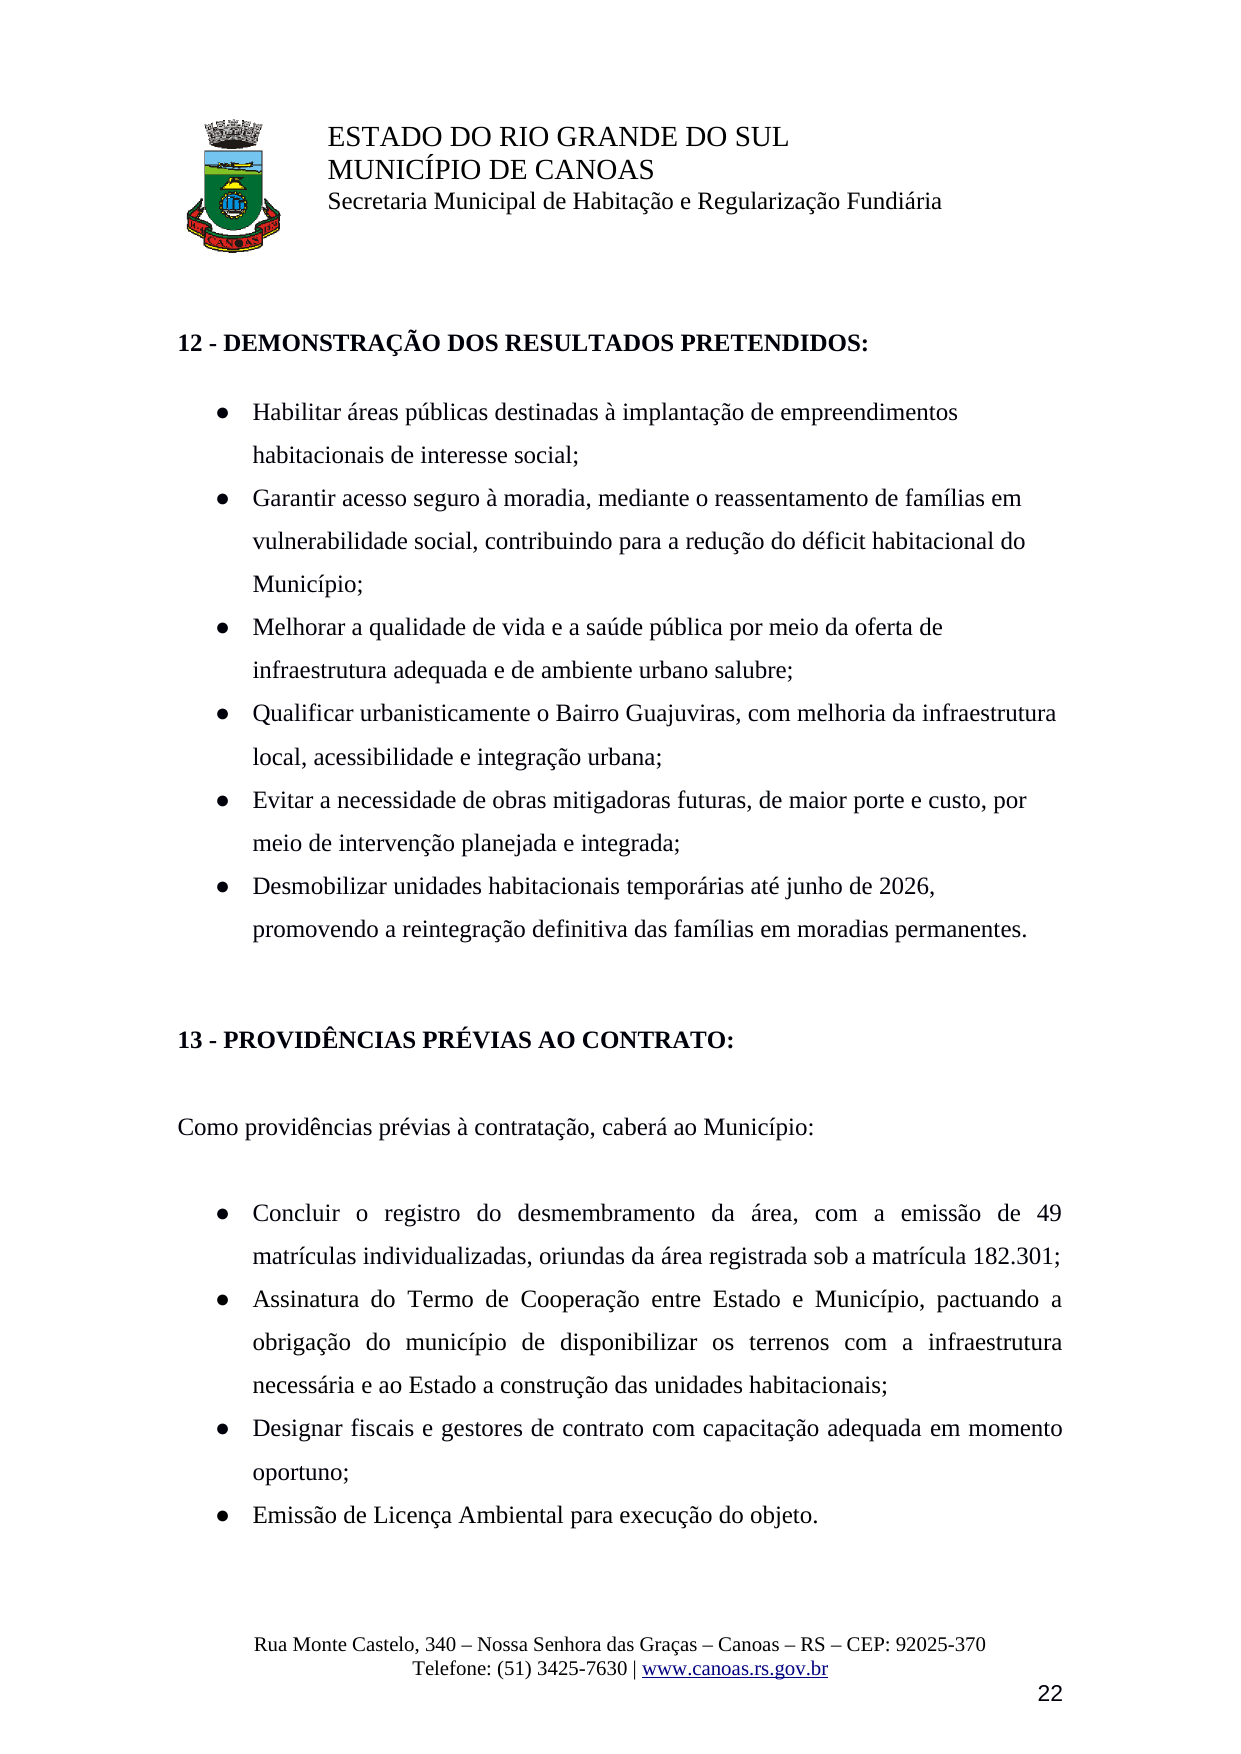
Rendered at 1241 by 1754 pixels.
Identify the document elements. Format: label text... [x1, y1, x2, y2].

text 12 - DEMONSTRAÇÃO DOS RESULTADOS PRETENDIDOS: [177, 328, 1063, 357]
text Como providências prévias à contratação, caberá ao Município: [177, 1112, 1063, 1140]
list Melhorar a qualidade de vida e a saúde pública por meio da oferta de infraestrutura adequada e de ambiente urbano salubre; [215, 612, 1063, 684]
picture [186, 119, 281, 253]
list Assinatura do Termo de Cooperação entre Estado e Município, pactuando a obrigação do município de disponibilizar os terrenos com a infraestrutura necessária e ao Estado a construção das unidades habitacionais; [215, 1284, 1063, 1399]
text 13 - PROVIDÊNCIAS PRÉVIAS AO CONTRATO: [177, 1025, 1063, 1054]
list Habilitar áreas públicas destinadas à implantação de empreendimentos habitacionais de interesse social; [215, 397, 1063, 468]
list Concluir o registro do desmembramento da área, com a emissão de 49 matrículas individualizadas, oriundas da área registrada sob a matrícula 182.301; [215, 1198, 1063, 1270]
list Emissão de Licença Ambiental para execução do objeto. [215, 1500, 1063, 1528]
list Garantir acesso seguro à moradia, mediante o reassentamento de famílias em vulnerabilidade social, contribuindo para a redução do déficit habitacional do Município; [215, 483, 1063, 598]
list Designar fiscais e gestores de contrato com capacitação adequada em momento oportuno; [215, 1413, 1063, 1485]
list Desmobilizar unidades habitacionais temporárias até junho de 2026, promovendo a reintegração definitiva das famílias em moradias permanentes. [215, 871, 1063, 986]
list Qualificar urbanisticamente o Bairro Guajuviras, com melhoria da infraestrutura local, acessibilidade e integração urbana; [215, 698, 1063, 770]
list Evitar a necessidade de obras mitigadoras futuras, de maior porte e custo, por meio de intervenção planejada e integrada; [215, 785, 1063, 857]
